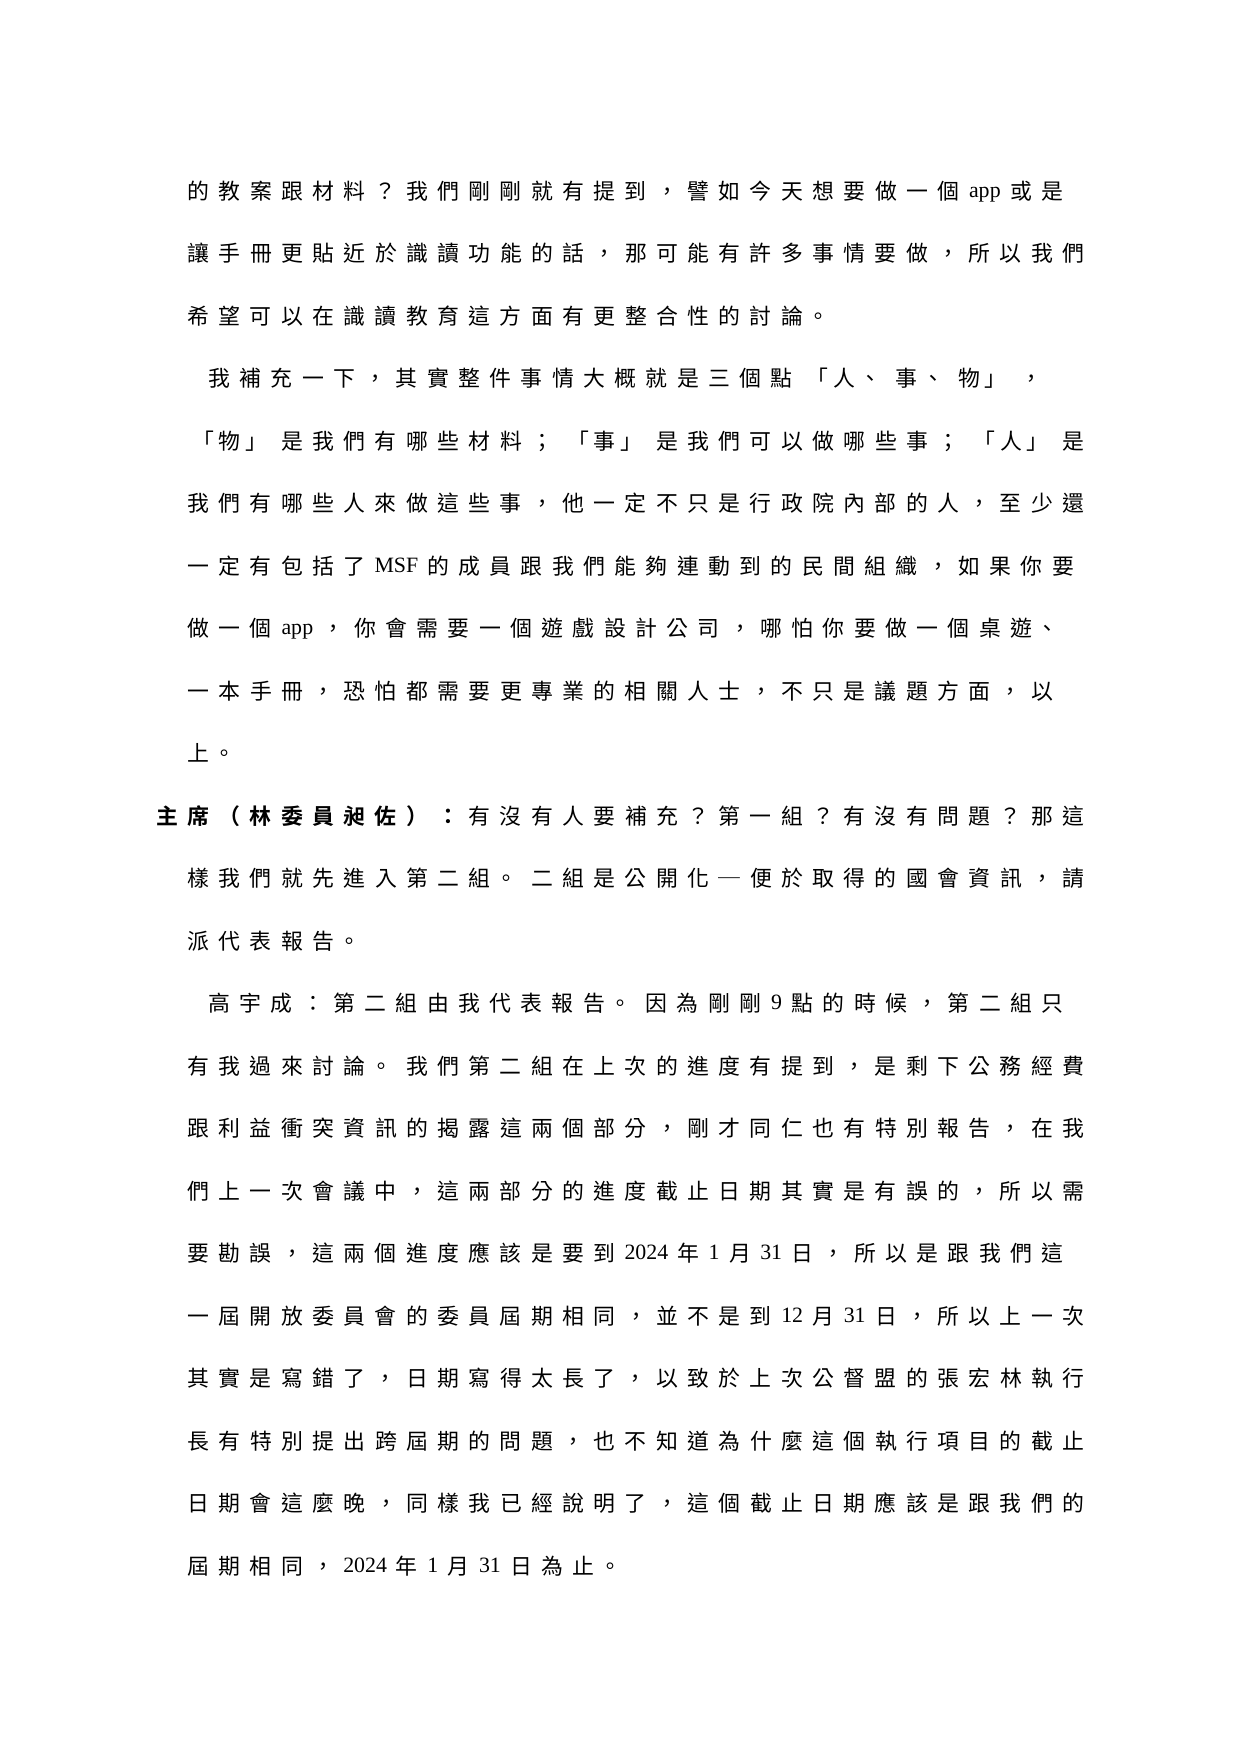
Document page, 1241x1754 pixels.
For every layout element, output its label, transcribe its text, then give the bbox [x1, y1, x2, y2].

text 高宇成：第二組由我代表報告。因為剛剛9點的時候，第二組只有我過來討論。我們第二組在上次的進度有提到，是剩下公務經費跟利益衝突資訊的揭露這兩個部分，剛才同仁也有特別報告，在我們上一次會議中，這兩部分的進度截止日期其實是有誤的，所以需要勘誤，這兩個進度應該是要到2024年1月31日，所以是跟我們這一屆開放委員會的委員屆期相同，並不是到12月31日，所以上一次其實是寫錯了，日期寫得太長了，以致於上次公督盟的張宏林執行長有特別提出跨屆期的問題，也不知道為什麼這個執行項目的截止日期會這麼晚，同樣我已經說明了，這個截止日期應該是跟我們的屆期相同，2024年1月31日為止。 [173, 971, 1089, 1596]
text 我補充一下，其實整件事情大概就是三個點「人、事、物」，「物」是我們有哪些材料；「事」是我們可以做哪些事；「人」是我們有哪些人來做這些事，他一定不只是行政院內部的人，至少還一定有包括了MSF的成員跟我們能夠連動到的民間組織，如果你要做一個app，你會需要一個遊戲設計公司，哪怕你要做一個桌遊、一本手冊，恐怕都需要更專業的相關人士，不只是議題方面，以上。 [173, 346, 1089, 783]
text 的教案跟材料？我們剛剛就有提到，譬如今天想要做一個app或是讓手冊更貼近於識讀功能的話，那可能有許多事情要做，所以我們希望可以在識讀教育這方面有更整合性的討論。 [173, 158, 1089, 346]
text 主席（林委員昶佐）：有沒有人要補充？第一組？有沒有問題？那這樣我們就先進入第二組。二組是公開化─便於取得的國會資訊，請派代表報告。 [151, 783, 1089, 971]
